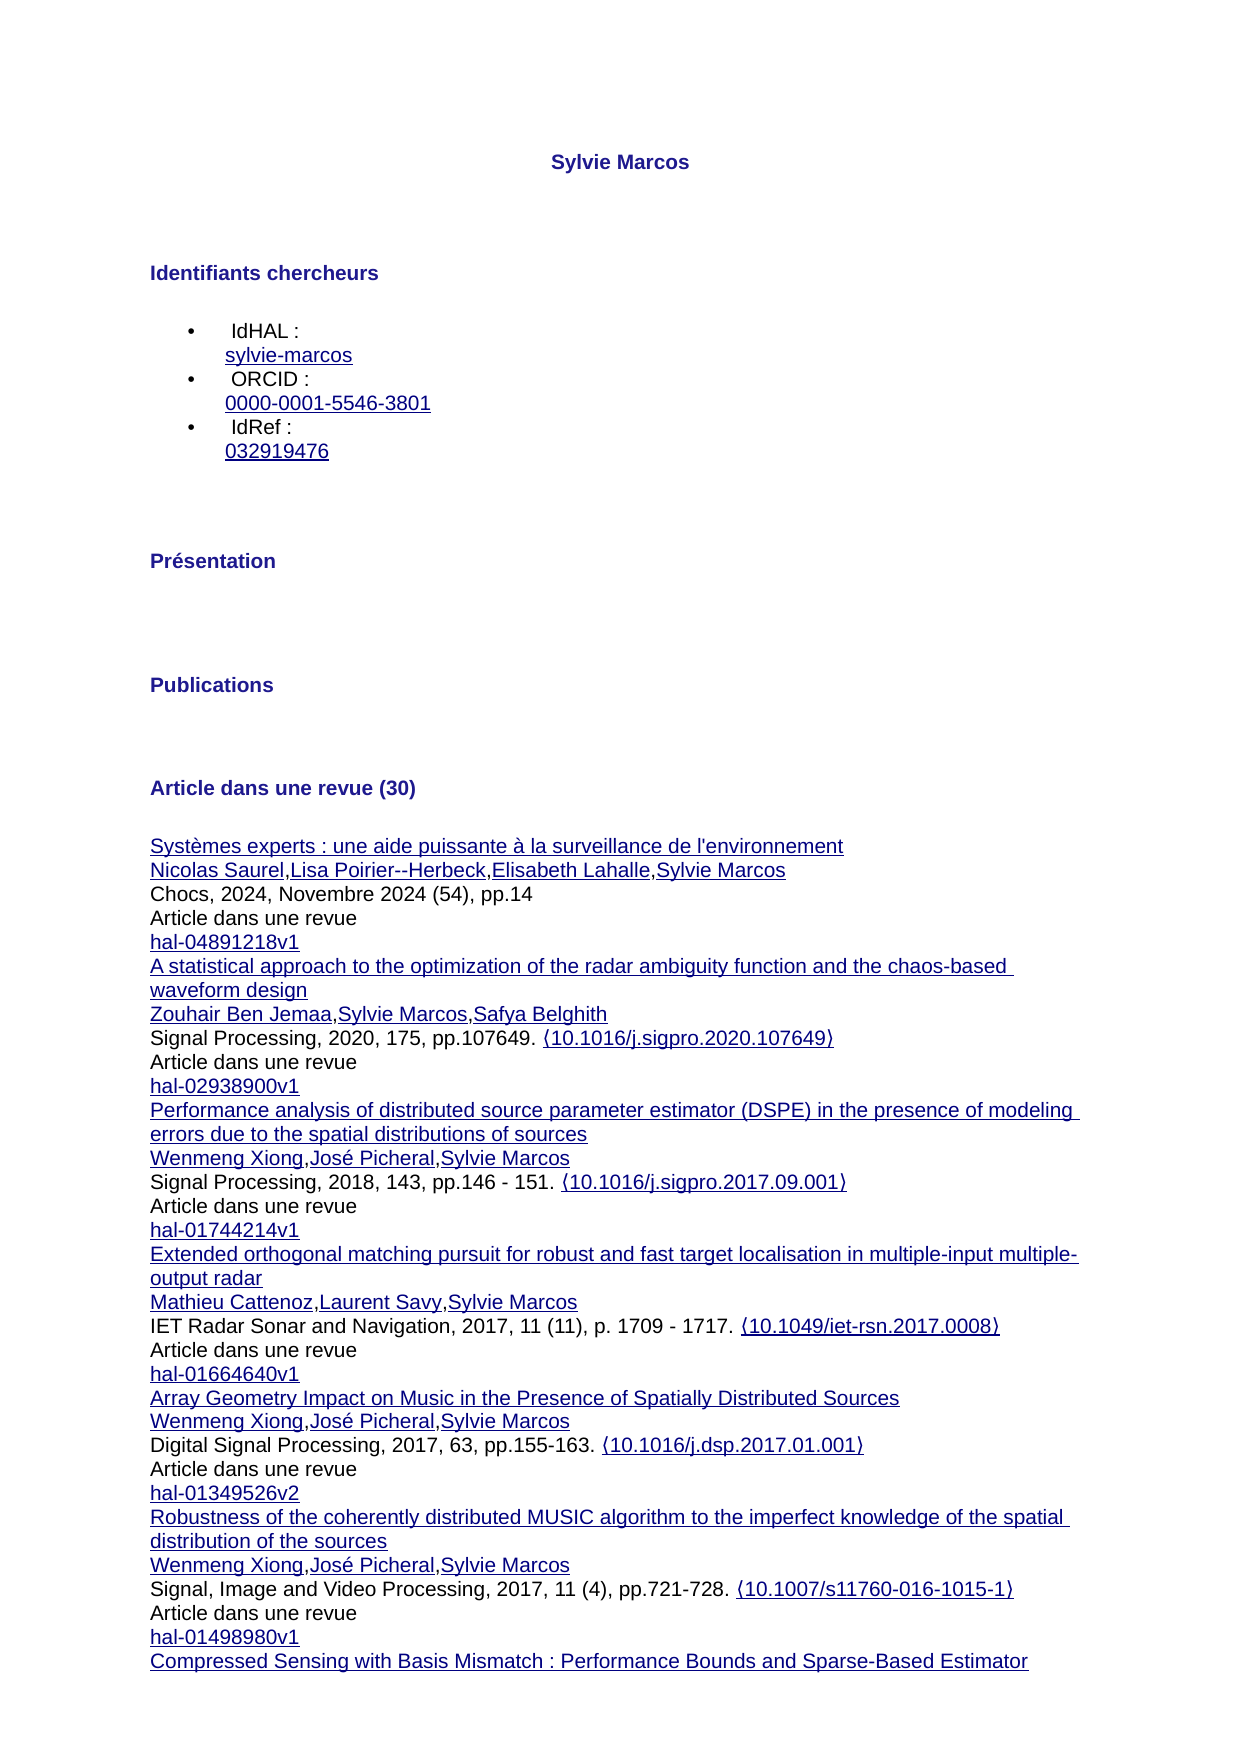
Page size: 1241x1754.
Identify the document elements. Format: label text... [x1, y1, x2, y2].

table_cell Performance analysis of distributed source parameter estimator (DSPE) in the presence of modeling errors due to the spatial distributions of sources Wenmeng Xiong,José Picheral,Sylvie Marcos Signal Processing, 2018, 143, pp.146 - 151. ⟨10.1016/j.sigpro.2017.09.001⟩ Article dans une revue hal-01744214v1 [150, 1098, 1090, 1242]
list ORCID : [187, 367, 1090, 391]
list 0000-0001-5546-3801 [187, 391, 1090, 414]
table_cell Compressed Sensing with Basis Mismatch : Performance Bounds and Sparse-Based Estimator [150, 1649, 1090, 1673]
subtitle Identifiants chercheurs [150, 260, 1090, 284]
table_header Systèmes experts : une aide puissante à la surveillance de l'environnement Nicolas Saurel,Lisa Poirier--Herbeck,Elisabeth Lahalle,Sylvie Marcos Chocs, 2024, Novembre 2024 (54), pp.14 Article dans une revue hal-04891218v1 [150, 834, 1090, 954]
list 032919476 [187, 438, 1090, 462]
table_cell A statistical approach to the optimization of the radar ambiguity function and the chaos-based waveform design Zouhair Ben Jemaa,Sylvie Marcos,Safya Belghith Signal Processing, 2020, 175, pp.107649. ⟨10.1016/j.sigpro.2020.107649⟩ Article dans une revue hal-02938900v1 [150, 954, 1090, 1098]
list IdRef : [187, 414, 1090, 438]
subtitle Sylvie Marcos [150, 150, 1090, 174]
table_cell Robustness of the coherently distributed MUSIC algorithm to the imperfect knowledge of the spatial distribution of the sources Wenmeng Xiong,José Picheral,Sylvie Marcos Signal, Image and Video Processing, 2017, 11 (4), pp.721-728. ⟨10.1007/s11760-016-1015-1⟩ Article dans une revue hal-01498980v1 [150, 1505, 1090, 1649]
subtitle Publications [150, 673, 1090, 697]
list IdHAL : [187, 319, 1090, 343]
table_cell Array Geometry Impact on Music in the Presence of Spatially Distributed Sources Wenmeng Xiong,José Picheral,Sylvie Marcos Digital Signal Processing, 2017, 63, pp.155-163. ⟨10.1016/j.dsp.2017.01.001⟩ Article dans une revue hal-01349526v2 [150, 1385, 1090, 1505]
list sylvie-marcos [187, 343, 1090, 367]
table_cell Extended orthogonal matching pursuit for robust and fast target localisation in multiple-input multiple-output radar Mathieu Cattenoz,Laurent Savy,Sylvie Marcos IET Radar Sonar and Navigation, 2017, 11 (11), p. 1709 - 1717. ⟨10.1049/iet-rsn.2017.0008⟩ Article dans une revue hal-01664640v1 [150, 1242, 1090, 1385]
subtitle Présentation [150, 549, 1090, 573]
subtitle Article dans une revue (30) [150, 776, 1090, 800]
